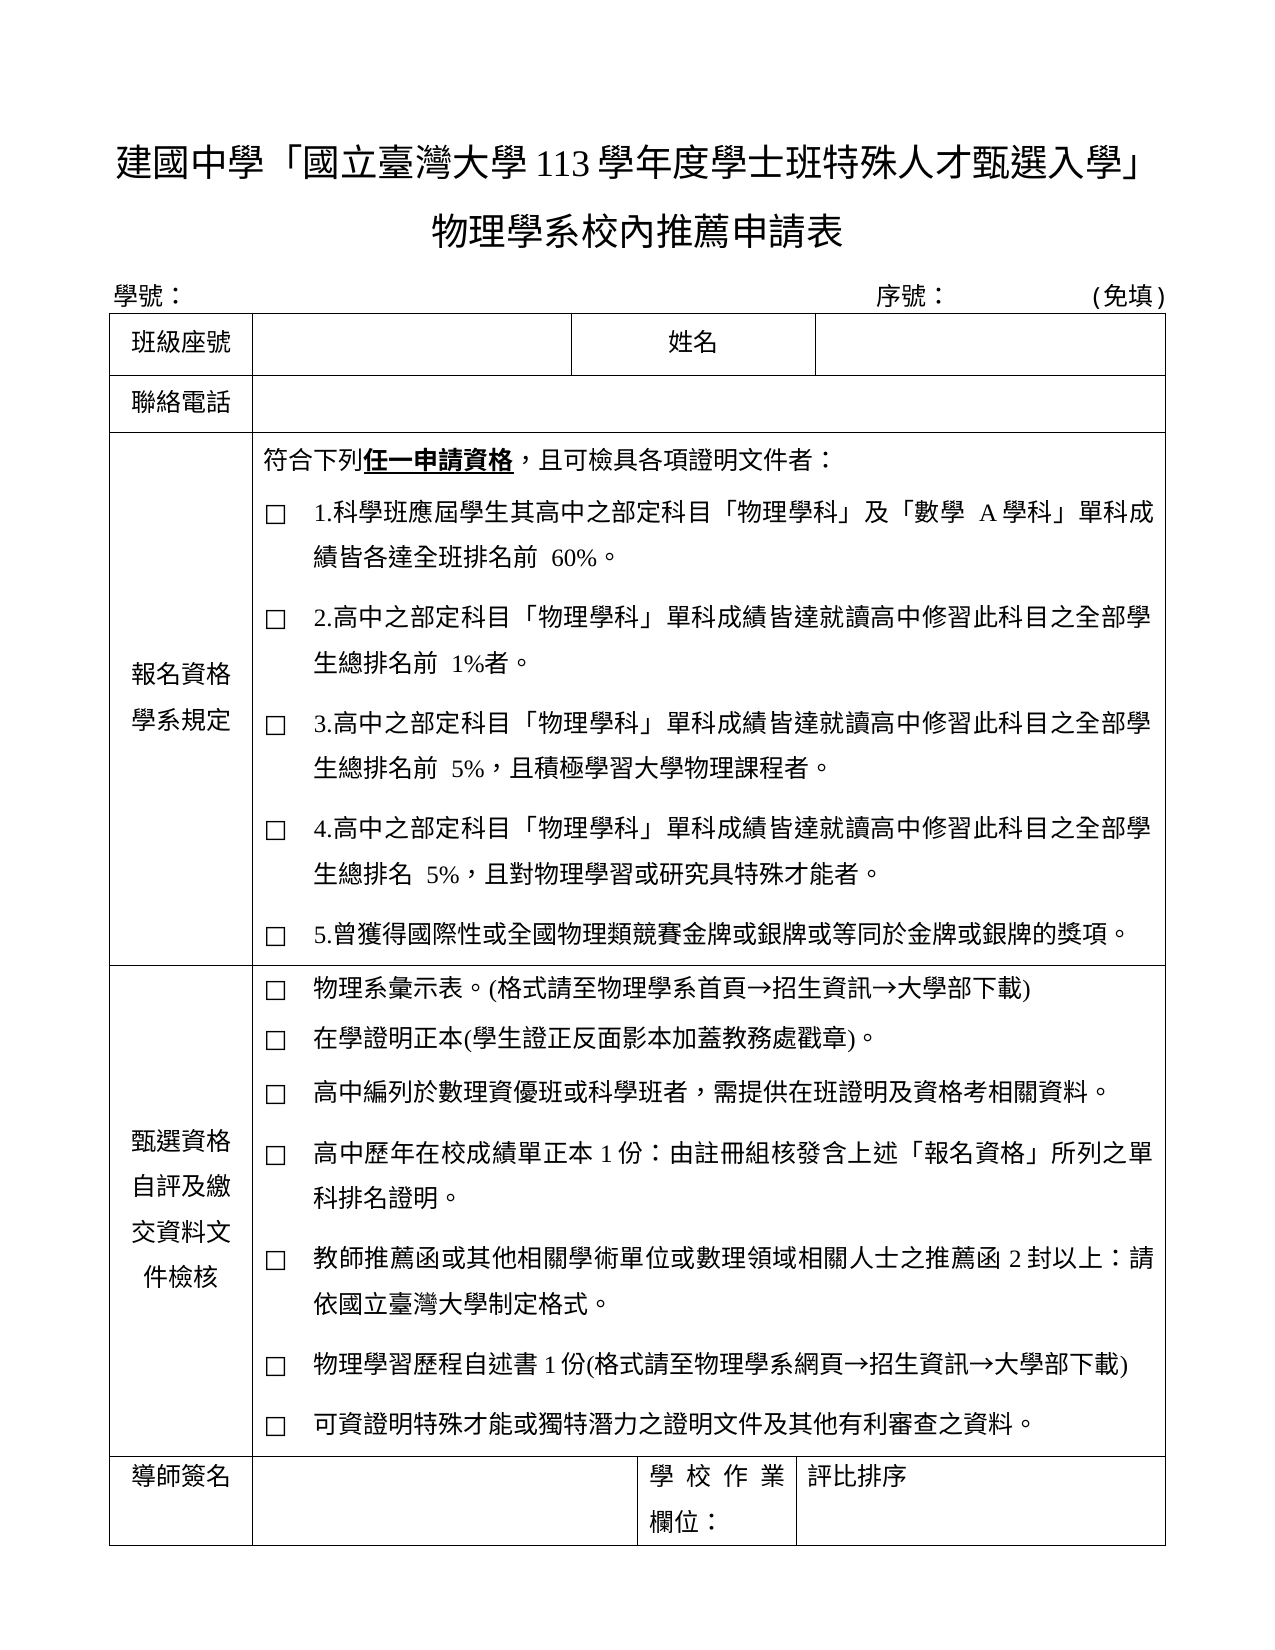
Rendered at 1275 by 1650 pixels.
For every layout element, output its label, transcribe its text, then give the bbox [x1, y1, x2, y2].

table_header [253, 314, 571, 374]
text 物理學系校內推薦申請表 [89, 202, 1186, 256]
table_cell 符合下列任一申請資格，且可檢具各項證明文件者： 1.科學班應屆學生其高中之部定科目「物理學科」及「數學 A 學科」單科成績皆各達全班排名前 60%。 2.高中之部定科目「物理學科」單科成績皆達就讀高中修習此科目之全部學生總排名前 1%者。 3.高中之部定科目「物理學科」單科成績皆達就讀高中修習此科目之全部學生總排名前 5%，且積極學習大學物理課程者。 4.高中之部定科目「物理學科」單科成績皆達就讀高中修習此科目之全部學生總排名 5%，且對物理學習或研究具特殊才能者。 5.曾獲得國際性或全國物理類競賽金牌或銀牌或等同於金牌或銀牌的獎項。 [253, 433, 1165, 965]
table_cell 評比排序 [797, 1457, 1165, 1545]
table_cell [253, 376, 1165, 432]
table_cell 報名資格 學系規定 [110, 433, 252, 965]
table_cell 物理系彙示表。(格式請至物理學系首頁→招生資訊→大學部下載) 在學證明正本(學生證正反面影本加蓋教務處戳章)。 高中編列於數理資優班或科學班者，需提供在班證明及資格考相關資料。 高中歷年在校成績單正本1份：由註冊組核發含上述「報名資格」所列之單科排名證明。 教師推薦函或其他相關學術單位或數理領域相關人士之推薦函2封以上：請依國立臺灣大學制定格式。 物理學習歷程自述書1份(格式請至物理學系網頁→招生資訊→大學部下載) 可資證明特殊才能或獨特潛力之證明文件及其他有利審查之資料。 [253, 966, 1165, 1456]
table_cell [253, 1457, 637, 1545]
table_header [816, 314, 1165, 374]
text 建國中學「國立臺灣大學113學年度學士班特殊人才甄選入學」 [89, 133, 1186, 187]
table_cell 甄選資格自評及繳交資料文件檢核 [110, 966, 252, 1456]
table_cell 學校作業 欄位： [638, 1457, 796, 1545]
text 學號： 序號： (免填) [89, 276, 1186, 312]
table_cell 聯絡電話 [110, 376, 252, 432]
table_header 姓名 [572, 314, 815, 374]
table_cell 導師簽名 [110, 1457, 252, 1545]
table_header 班級座號 [110, 314, 252, 374]
